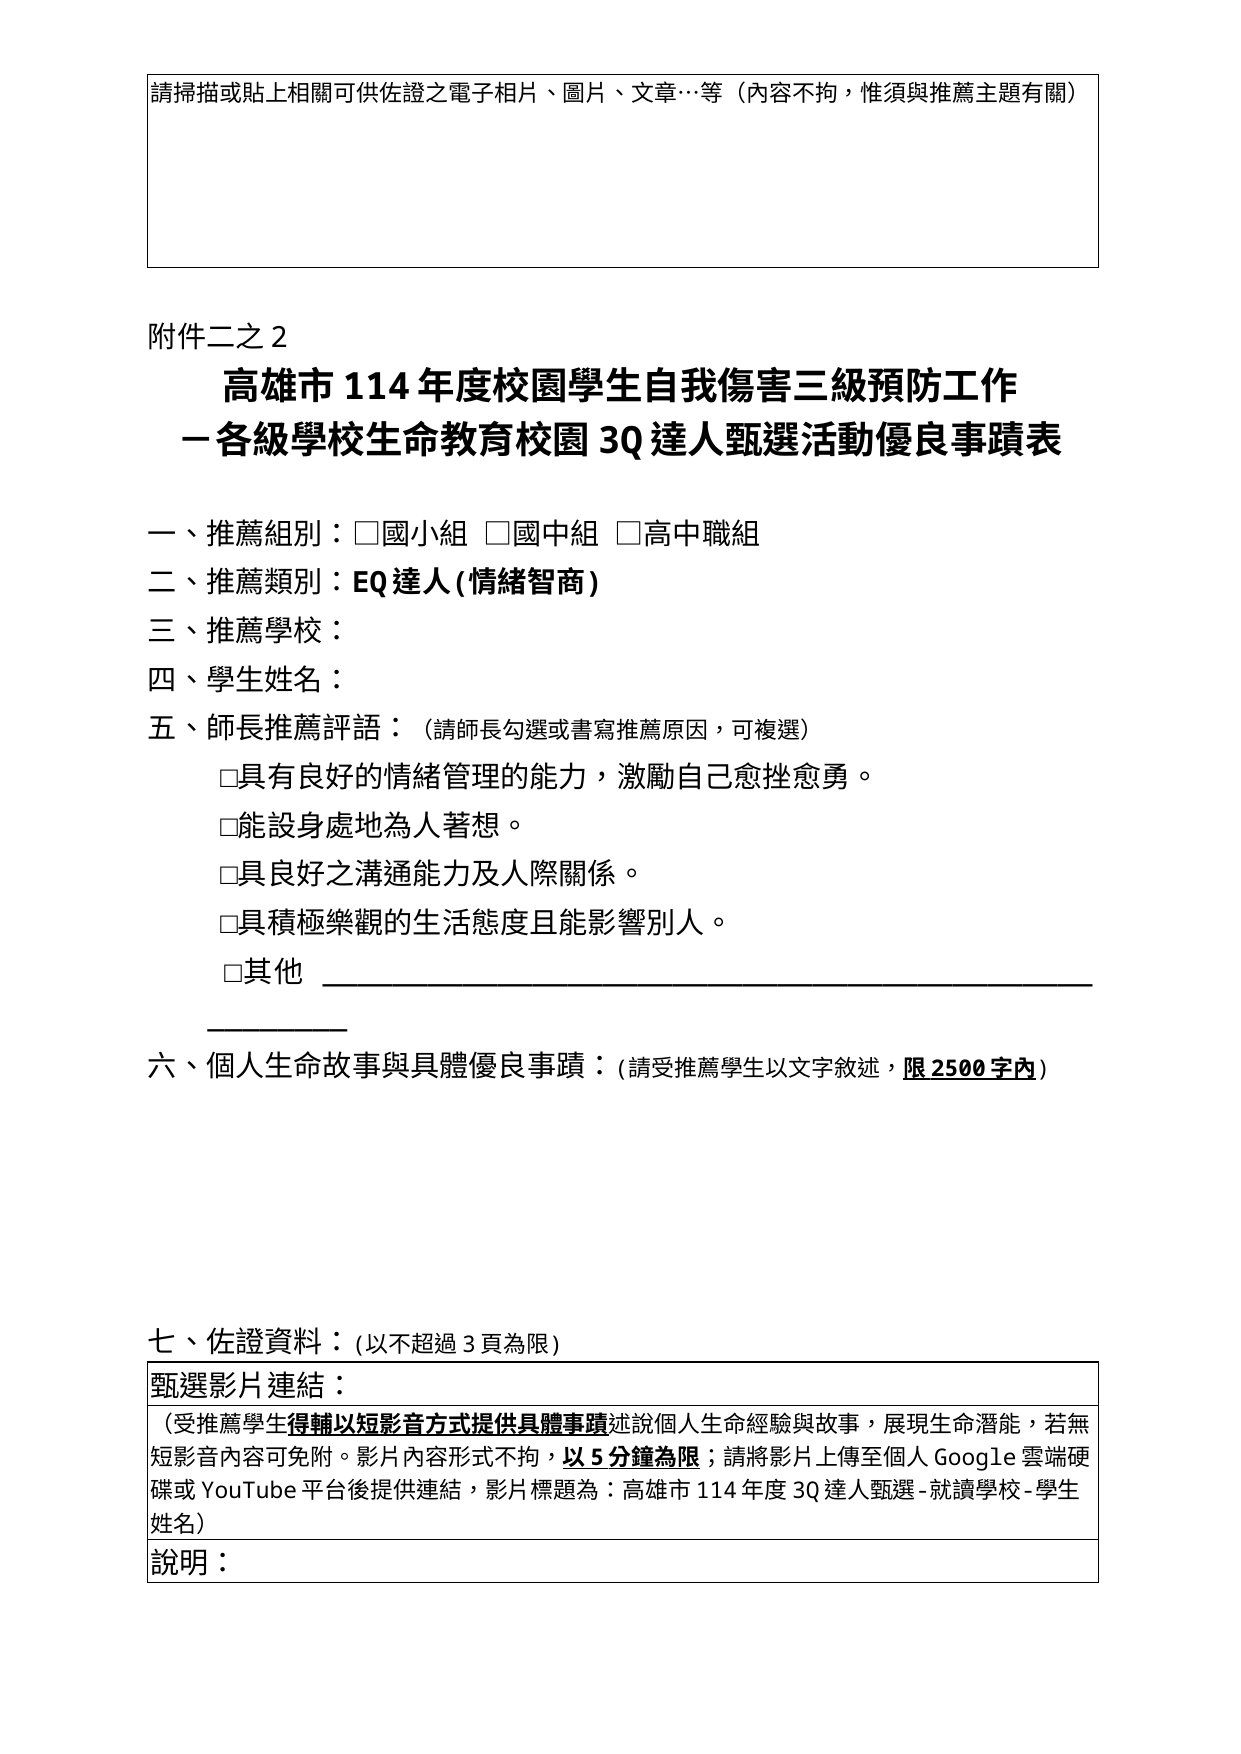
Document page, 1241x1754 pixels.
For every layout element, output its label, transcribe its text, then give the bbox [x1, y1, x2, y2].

text 三、推薦學校： [148, 608, 1092, 650]
text □能設身處地為人著想。 [185, 802, 1092, 844]
text 六、個人生命故事與具體優良事蹟：(請受推薦學生以文字敘述，限2500字內) [148, 1042, 1092, 1085]
text 二、推薦類別：EQ達人(情緒智商) [148, 559, 1092, 601]
table_cell 說明： [148, 1540, 1098, 1582]
table_cell （受推薦學生得輔以短影音方式提供具體事蹟述說個人生命經驗與故事，展現生命潛能，若無短影音內容可免附。影片內容形式不拘，以5分鐘為限；請將影片上傳至個人Google雲端硬碟或YouTube平台後提供連結，影片標題為：高雄市114年度3Q達人甄選-就讀學校-學生姓名） [148, 1406, 1098, 1539]
text 四、學生姓名： [148, 656, 1092, 699]
text 附件二之2 [148, 313, 1092, 356]
text 高雄市114年度校園學生自我傷害三級預防工作 [148, 356, 1092, 410]
text □具良好之溝通能力及人際關係。 [185, 851, 1092, 893]
table_header 甄選影片連結： [148, 1363, 1098, 1405]
text 一、推薦組別：□國小組 □國中組 □高中職組 [148, 511, 1092, 553]
text □其他 ____________________________________________________ [185, 948, 1092, 1036]
table_cell 請掃描或貼上相關可供佐證之電子相片、圖片、文章…等（內容不拘，惟須與推薦主題有關） [148, 75, 1098, 267]
text □具積極樂觀的生活態度且能影響別人。 [185, 900, 1092, 942]
text 五、師長推薦評語：（請師長勾選或書寫推薦原因，可複選） [148, 705, 1092, 747]
text □具有良好的情緒管理的能力，激勵自己愈挫愈勇。 [185, 753, 1092, 796]
text 七、佐證資料：(以不超過3頁為限) [148, 1319, 1092, 1361]
text －各級學校生命教育校園3Q達人甄選活動優良事蹟表 [148, 410, 1092, 465]
